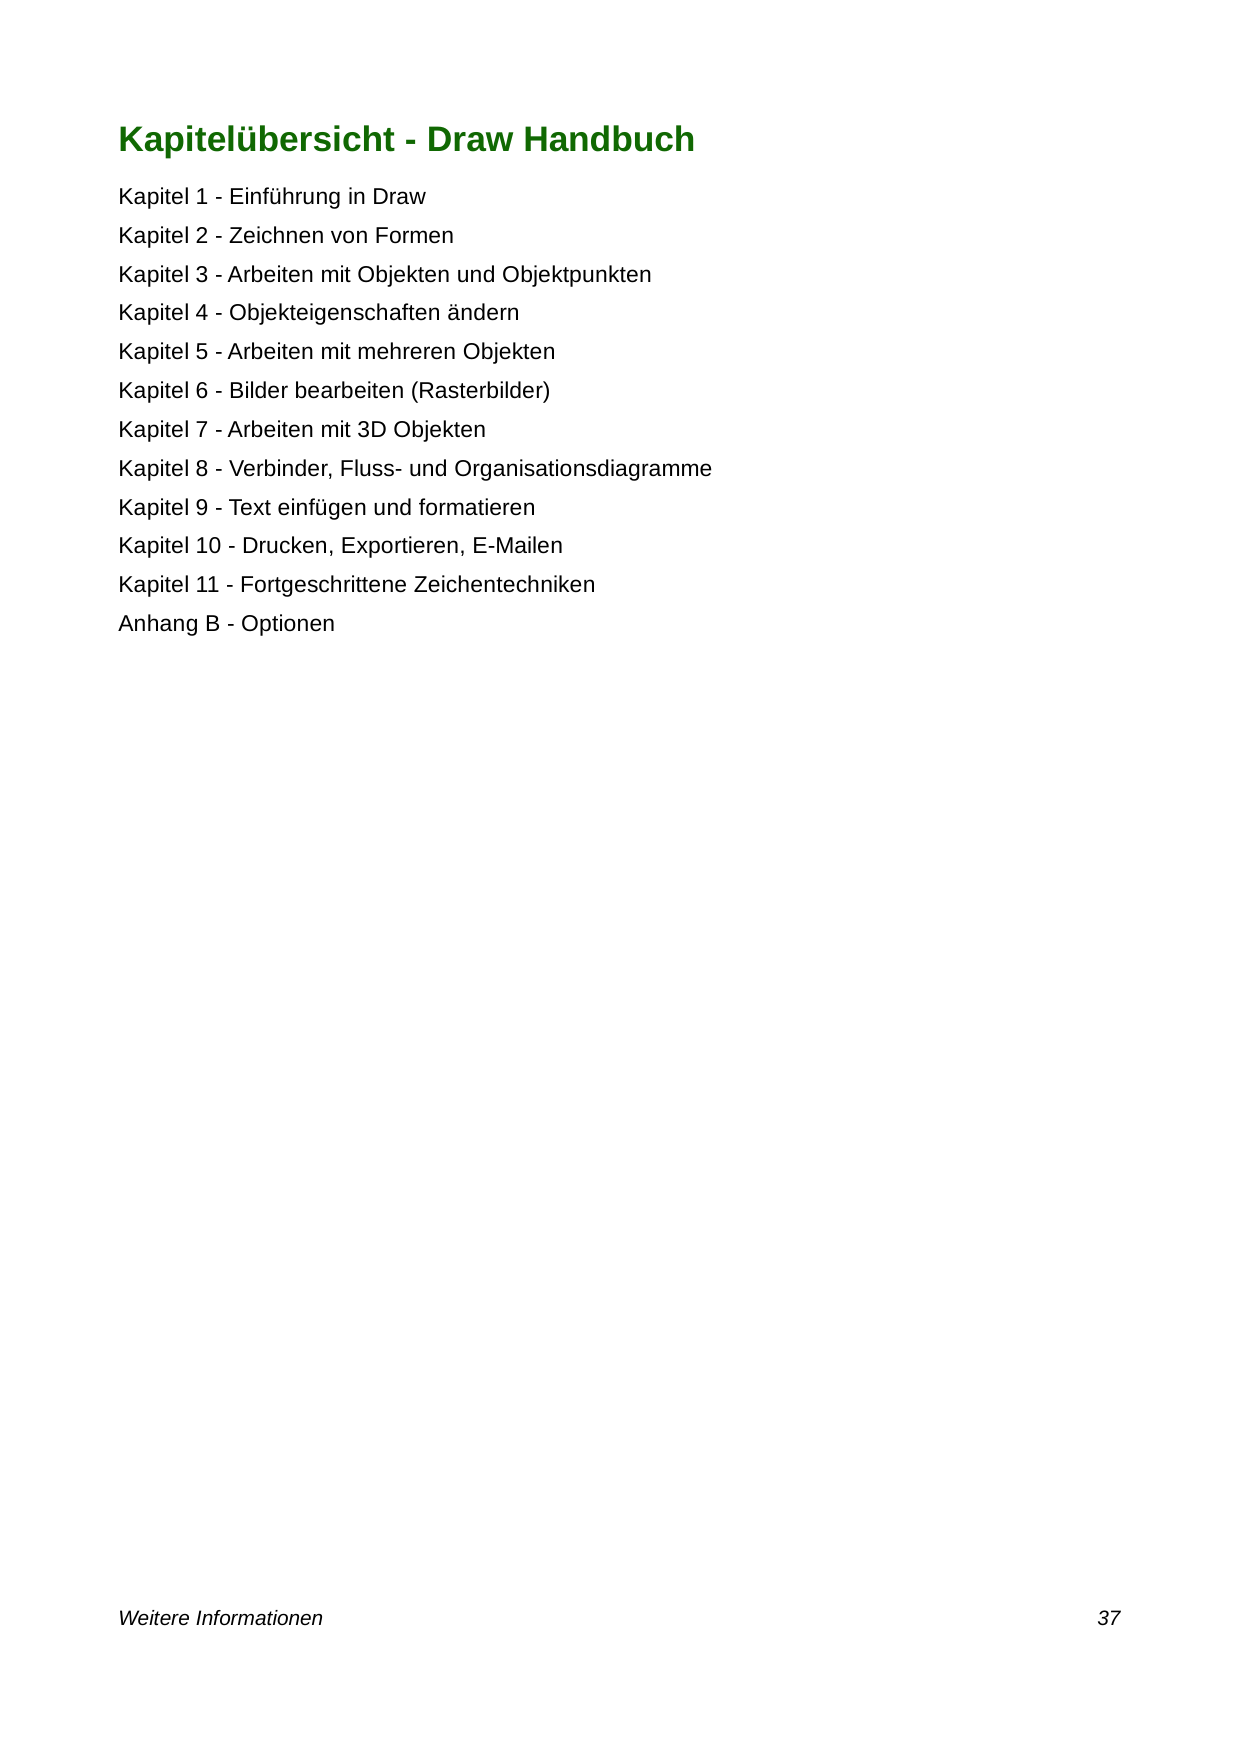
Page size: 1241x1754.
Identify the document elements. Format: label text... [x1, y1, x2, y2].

text Kapitel 10 - Drucken, Exportieren, E-Mailen [118, 532, 1122, 559]
text Kapitel 5 - Arbeiten mit mehreren Objekten [118, 338, 1122, 365]
text Kapitel 3 - Arbeiten mit Objekten und Objektpunkten [118, 260, 1122, 287]
text Kapitel 1 - Einführung in Draw [118, 182, 1122, 209]
subtitle Kapitelübersicht - Draw Handbuch [118, 118, 1122, 159]
text Kapitel 9 - Text einfügen und formatieren [118, 493, 1122, 520]
text Kapitel 6 - Bilder bearbeiten (Rasterbilder) [118, 376, 1122, 403]
text Kapitel 11 - Fortgeschrittene Zeichentechniken [118, 571, 1122, 598]
text Kapitel 4 - Objekteigenschaften ändern [118, 299, 1122, 326]
text Kapitel 2 - Zeichnen von Formen [118, 221, 1122, 248]
text Anhang B - Optionen [118, 609, 1122, 637]
text Kapitel 8 - Verbinder, Fluss- und Organisationsdiagramme [118, 454, 1122, 481]
text Kapitel 7 - Arbeiten mit 3D Objekten [118, 415, 1122, 442]
